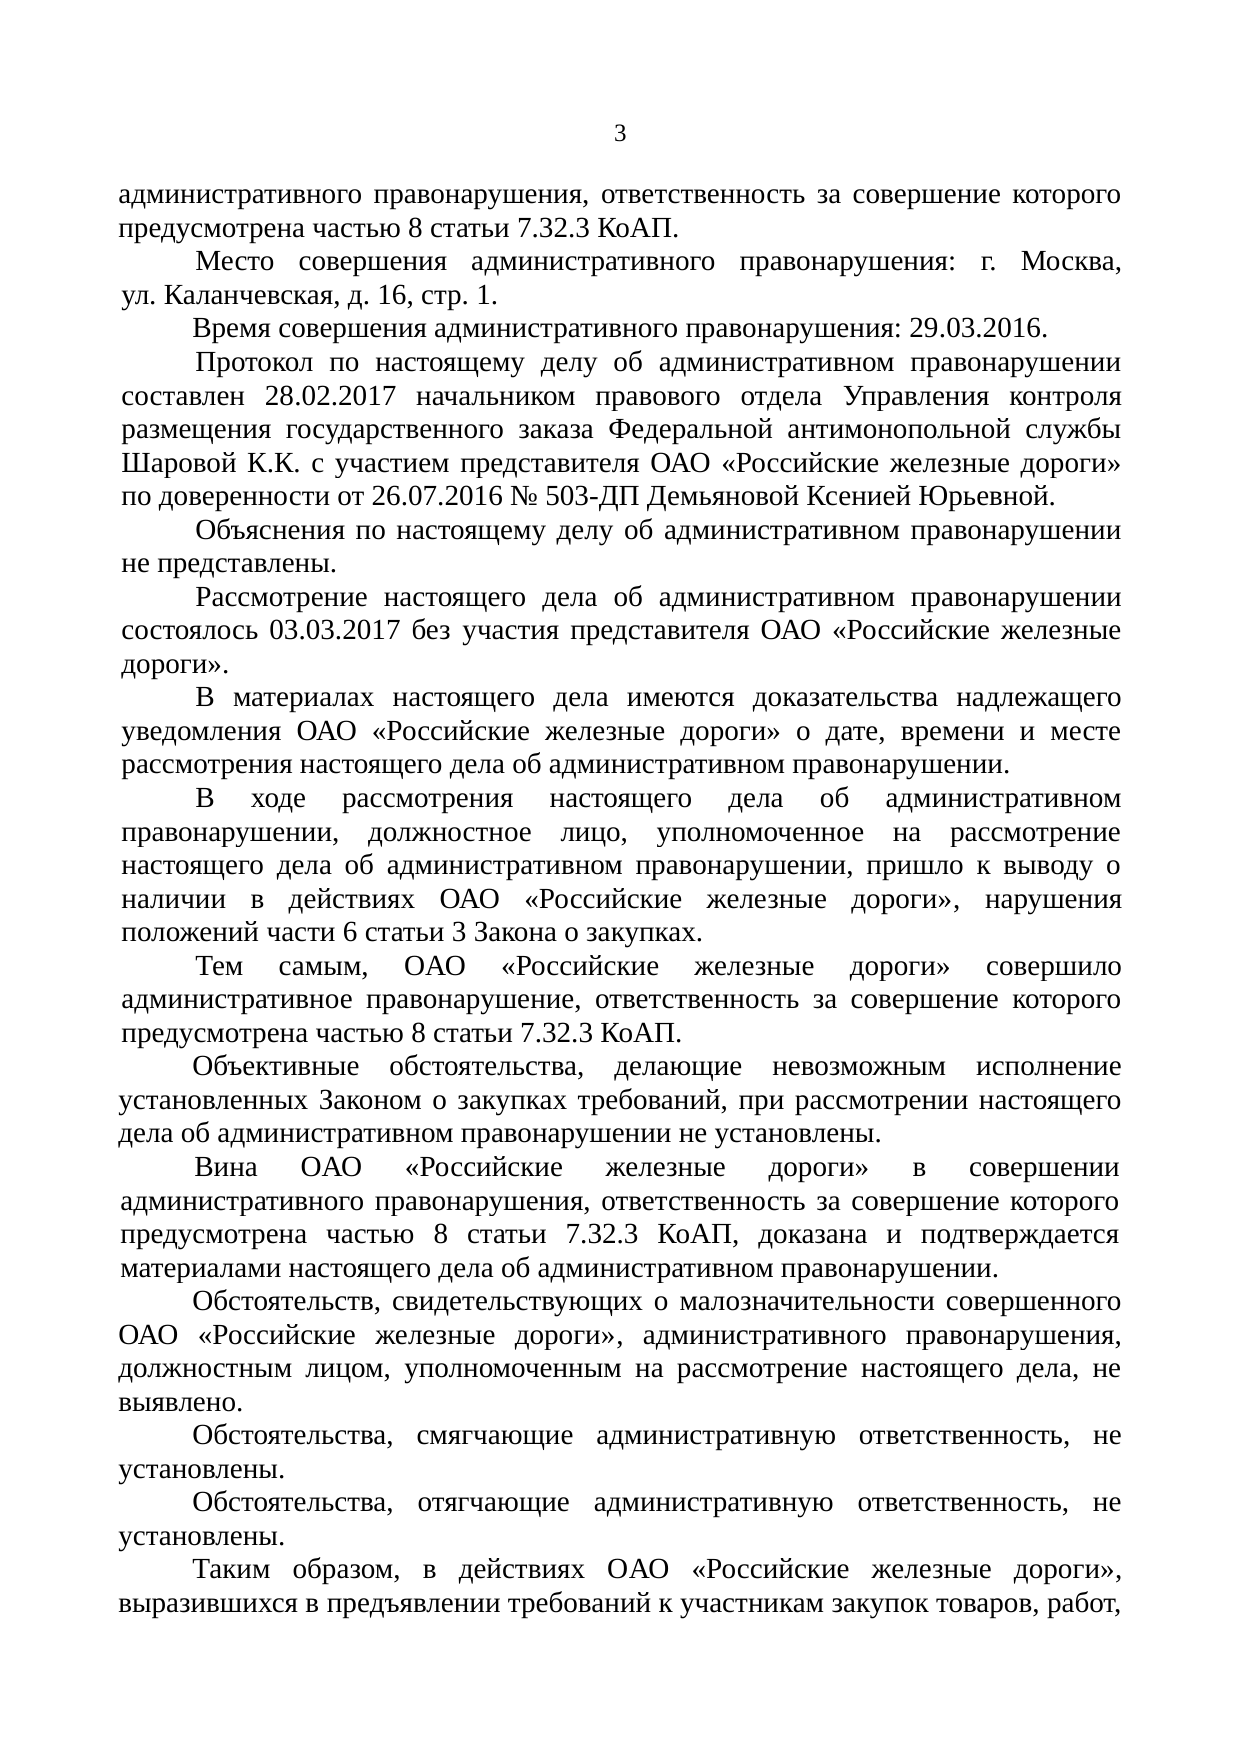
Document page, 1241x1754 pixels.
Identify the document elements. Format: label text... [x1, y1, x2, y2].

text Таким образом, в действиях ОАО «Российские железные дороги», выразившихся в предъявлении требований к участникам закупок товаров, работ, [118, 1552, 1122, 1619]
text Протокол по настоящему делу об административном правонарушении составлен 28.02.2017 начальником правового отдела Управления контроля размещения государственного заказа Федеральной антимонопольной службы Шаровой К.К. с участием представителя ОАО «Российские железные дороги» по доверенности от 26.07.2016 № 503-ДП Демьяновой Ксенией Юрьевной. [121, 344, 1122, 512]
text В ходе рассмотрения настоящего дела об административном правонарушении, должностное лицо, уполномоченное на рассмотрение настоящего дела об административном правонарушении, пришло к выводу о наличии в действиях ОАО «Российские железные дороги», нарушения положений части 6 статьи 3 Закона о закупках. [121, 780, 1122, 948]
text Объективные обстоятельства, делающие невозможным исполнение установленных Законом о закупках требований, при рассмотрении настоящего дела об административном правонарушении не установлены. [118, 1048, 1122, 1149]
text Вина ОАО «Российские железные дороги» в совершении административного правонарушения, ответственность за совершение которого предусмотрена частью 8 статьи 7.32.3 КоАП, доказана и подтверждается материалами настоящего дела об административном правонарушении. [120, 1149, 1120, 1283]
text В материалах настоящего дела имеются доказательства надлежащего уведомления ОАО «Российские железные дороги» о дате, времени и месте рассмотрения настоящего дела об административном правонарушении. [121, 679, 1122, 780]
text Рассмотрение настоящего дела об административном правонарушении состоялось 03.03.2017 без участия представителя ОАО «Российские железные дороги». [121, 579, 1122, 679]
text Обстоятельств, свидетельствующих о малозначительности совершенного ОАО «Российские железные дороги», административного правонарушения, должностным лицом, уполномоченным на рассмотрение настоящего дела, не выявлено. [118, 1283, 1122, 1417]
text Обстоятельства, смягчающие административную ответственность, не установлены. [118, 1417, 1122, 1484]
text Время совершения административного правонарушения: 29.03.2016. [118, 311, 1122, 344]
text Объяснения по настоящему делу об административном правонарушении не представлены. [121, 512, 1122, 579]
text Обстоятельства, отягчающие административную ответственность, не установлены. [118, 1484, 1122, 1552]
text административного правонарушения, ответственность за совершение которого предусмотрена частью 8 статьи 7.32.3 КоАП. [118, 176, 1122, 243]
text Тем самым, ОАО «Российские железные дороги» совершило административное правонарушение, ответственность за совершение которого предусмотрена частью 8 статьи 7.32.3 КоАП. [121, 948, 1122, 1048]
text Место совершения административного правонарушения: г. Москва, ул. Каланчевская, д. 16, стр. 1. [121, 243, 1122, 311]
